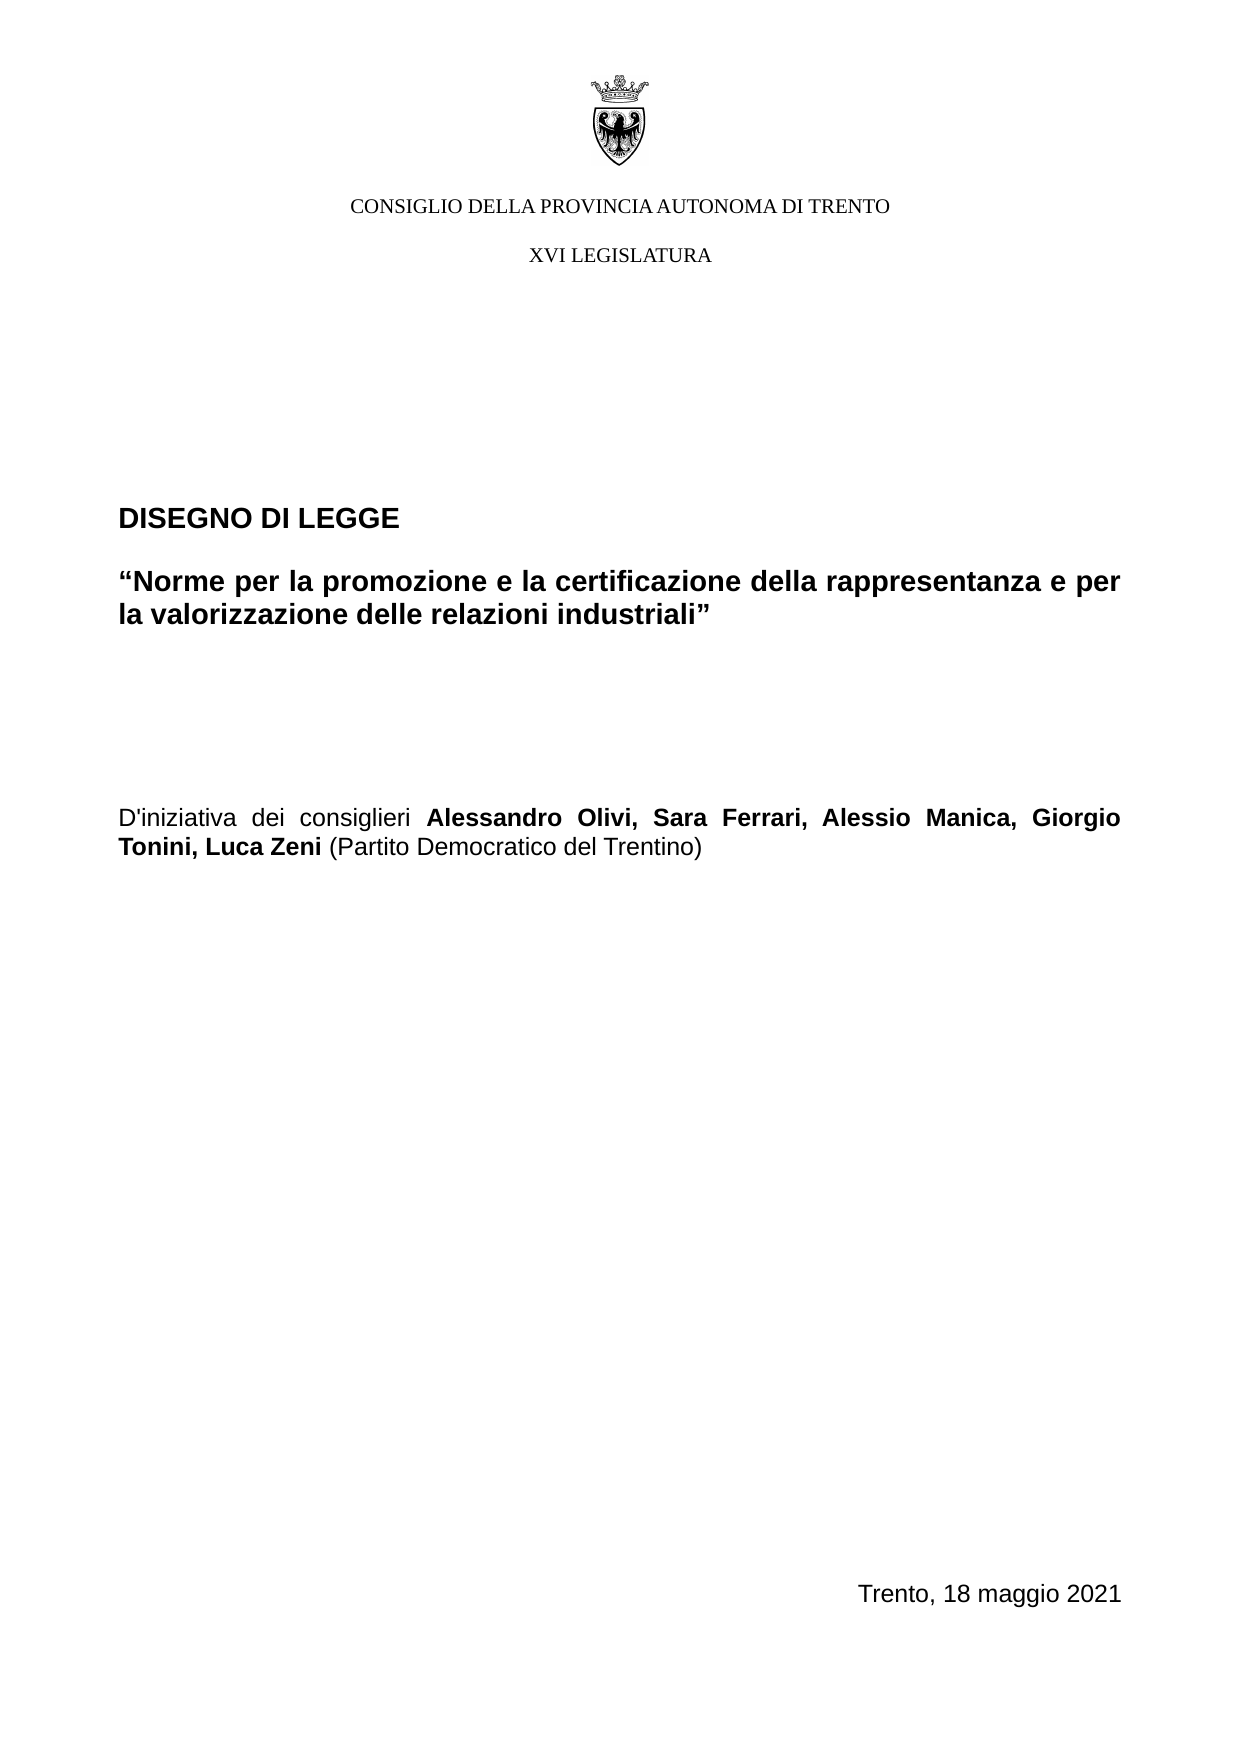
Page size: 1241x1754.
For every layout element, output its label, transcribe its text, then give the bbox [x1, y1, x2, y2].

text XVI LEGISLATURA [118, 242, 1122, 267]
picture [590, 75, 650, 166]
text D'iniziativa dei consiglieri Alessandro Olivi, Sara Ferrari, Alessio Manica, Giorgio Tonini, Luca Zeni (Partito Democratico del Trentino) [118, 803, 1122, 861]
text CONSIGLIO DELLA PROVINCIA AUTONOMA DI TRENTO [118, 194, 1122, 218]
text DISEGNO DI LEGGE [118, 501, 1122, 535]
text Trento, 18 maggio 2021 [118, 1579, 1122, 1608]
text “Norme per la promozione e la certificazione della rappresentanza e per la valorizzazione delle relazioni industriali” [118, 564, 1122, 631]
